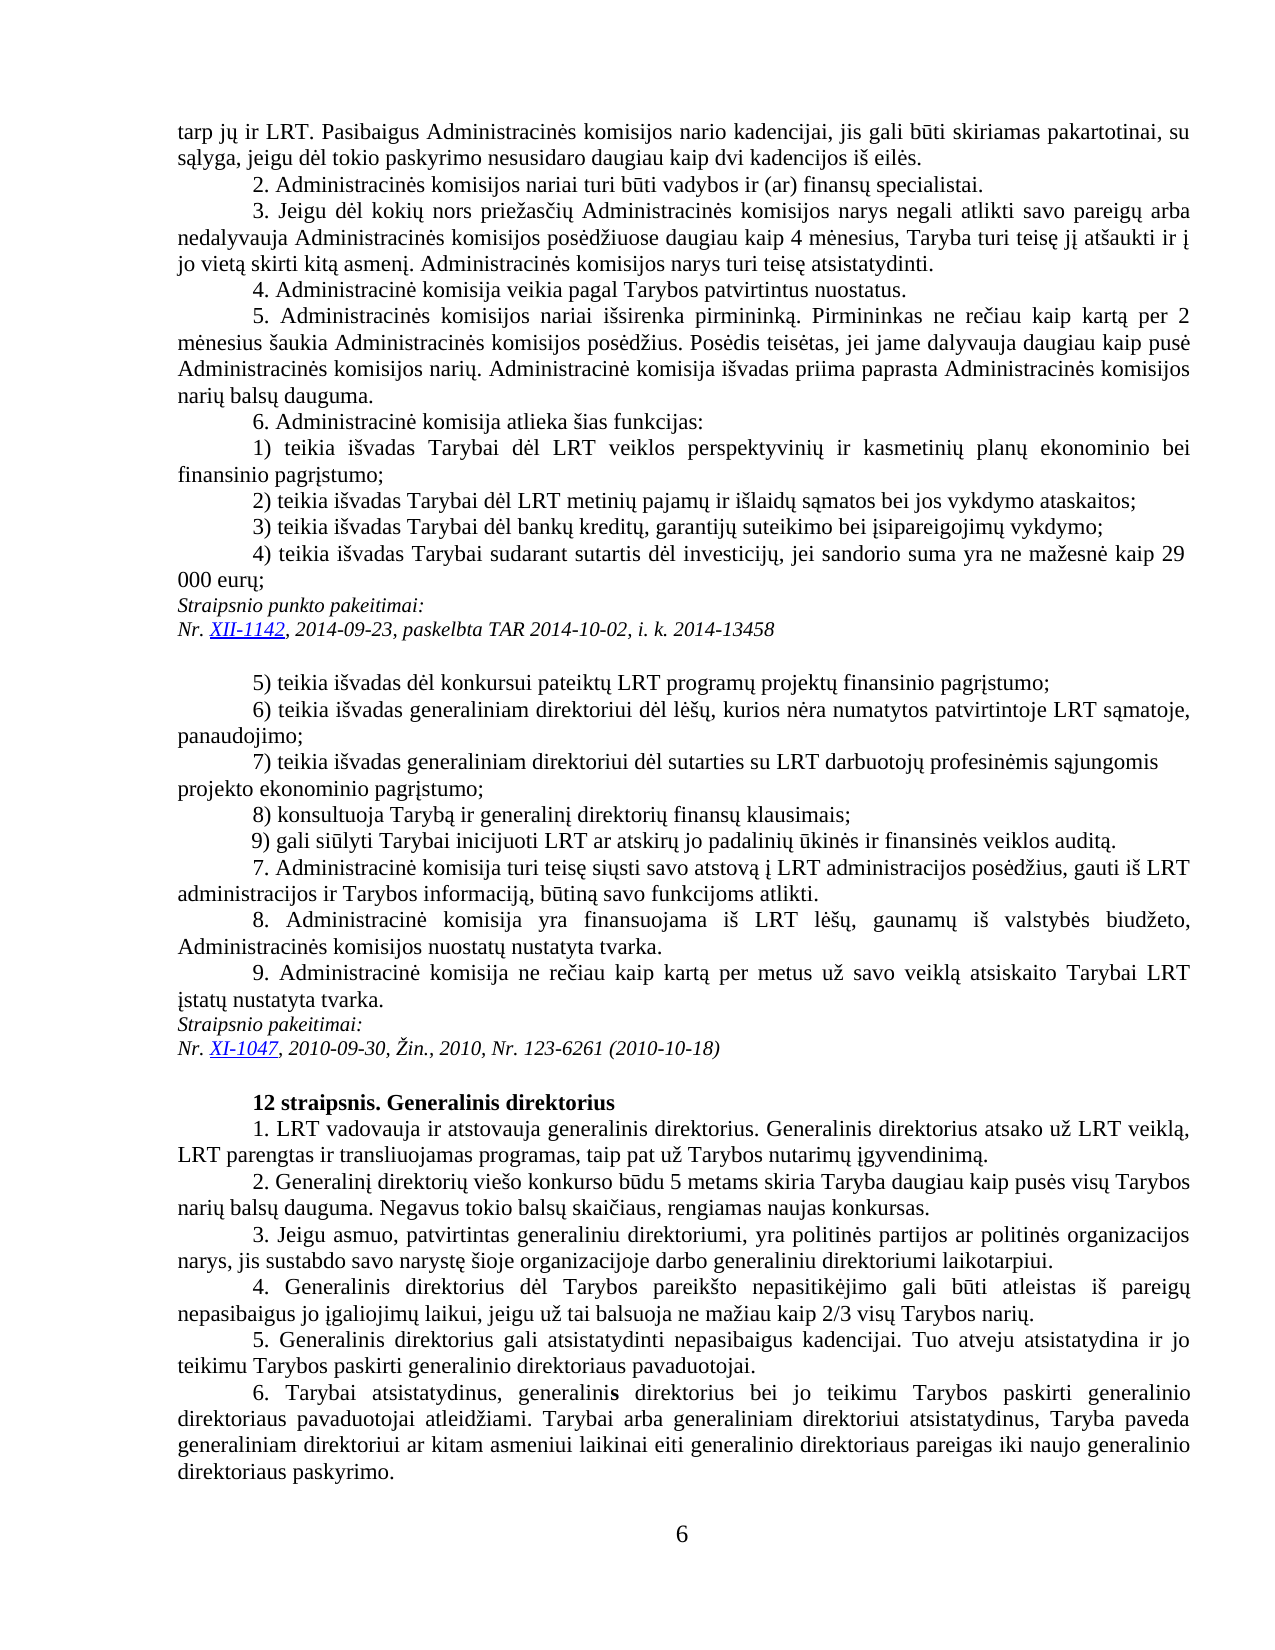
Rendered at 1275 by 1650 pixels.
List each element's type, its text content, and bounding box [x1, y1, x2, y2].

text 3. Jeigu asmuo, patvirtintas generaliniu direktoriumi, yra politinės partijos ar politinės organizacijos narys, jis sustabdo savo narystę šioje organizacijoje darbo generaliniu direktoriumi laikotarpiui. [177, 1221, 1192, 1273]
text 6) teikia išvadas generaliniam direktoriui dėl lėšų, kurios nėra numatytos patvirtintoje LRT sąmatoje, panaudojimo; [177, 696, 1192, 748]
text 5) teikia išvadas dėl konkursui pateiktų LRT programų projektų finansinio pagrįstumo; [177, 669, 1186, 696]
text 4. Generalinis direktorius dėl Tarybos pareikšto nepasitikėjimo gali būti atleistas iš pareigų nepasibaigus jo įgaliojimų laikui, jeigu už tai balsuoja ne mažiau kaip 2/3 visų Tarybos narių. [177, 1273, 1192, 1326]
text tarp jų ir LRT. Pasibaigus Administracinės komisijos nario kadencijai, jis gali būti skiriamas pakartotinai, su sąlyga, jeigu dėl tokio paskyrimo nesusidaro daugiau kaip dvi kadencijos iš eilės. [177, 118, 1192, 171]
text Nr. XI-1047, 2010-09-30, Žin., 2010, Nr. 123-6261 (2010-10-18) [177, 1036, 1186, 1060]
text 4. Administracinė komisija veikia pagal Tarybos patvirtintus nuostatus. [177, 276, 1192, 303]
text 8. Administracinė komisija yra finansuojama iš LRT lėšų, gaunamų iš valstybės biudžeto, Administracinės komisijos nuostatų nustatyta tvarka. [177, 907, 1192, 959]
text 5. Generalinis direktorius gali atsistatydinti nepasibaigus kadencijai. Tuo atveju atsistatydina ir jo teikimu Tarybos paskirti generalinio direktoriaus pavaduotojai. [177, 1326, 1192, 1379]
text 9) gali siūlyti Tarybai inicijuoti LRT ar atskirų jo padalinių ūkinės ir finansinės veiklos auditą. [177, 827, 1192, 854]
text 1. LRT vadovauja ir atstovauja generalinis direktorius. Generalinis direktorius atsako už LRT veiklą, LRT parengtas ir transliuojamas programas, taip pat už Tarybos nutarimų įgyvendinimą. [177, 1115, 1192, 1168]
text 6. Administracinė komisija atlieka šias funkcijas: [177, 408, 1192, 434]
text 12 straipsnis. Generalinis direktorius [177, 1089, 1192, 1115]
text 8) konsultuoja Tarybą ir generalinį direktorių finansų klausimais; [177, 801, 1192, 827]
text 4) teikia išvadas Tarybai sudarant sutartis dėl investicijų, jei sandorio suma yra ne mažesnė kaip 29 000 eurų; [177, 540, 1186, 592]
text 7. Administracinė komisija turi teisę siųsti savo atstovą į LRT administracijos posėdžius, gauti iš LRT administracijos ir Tarybos informaciją, būtiną savo funkcijoms atlikti. [177, 854, 1192, 907]
text Nr. XII-1142, 2014-09-23, paskelbta TAR 2014-10-02, i. k. 2014-13458 [177, 617, 1186, 641]
text 3. Jeigu dėl kokių nors priežasčių Administracinės komisijos narys negali atlikti savo pareigų arba nedalyvauja Administracinės komisijos posėdžiuose daugiau kaip 4 mėnesius, Taryba turi teisę jį atšaukti ir į jo vietą skirti kitą asmenį. Administracinės komisijos narys turi teisę atsistatydinti. [177, 197, 1192, 276]
text 6. Tarybai atsistatydinus, generalinis direktorius bei jo teikimu Tarybos paskirti generalinio direktoriaus pavaduotojai atleidžiami. Tarybai arba generaliniam direktoriui atsistatydinus, Taryba paveda generaliniam direktoriui ar kitam asmeniui laikinai eiti generalinio direktoriaus pareigas iki naujo generalinio direktoriaus paskyrimo. [177, 1379, 1192, 1484]
text 2. Administracinės komisijos nariai turi būti vadybos ir (ar) finansų specialistai. [177, 171, 1192, 197]
text 1) teikia išvadas Tarybai dėl LRT veiklos perspektyvinių ir kasmetinių planų ekonominio bei finansinio pagrįstumo; [177, 434, 1192, 487]
text 2) teikia išvadas Tarybai dėl LRT metinių pajamų ir išlaidų sąmatos bei jos vykdymo ataskaitos; [177, 487, 1192, 513]
text Straipsnio punkto pakeitimai: [177, 592, 1186, 617]
text Straipsnio pakeitimai: [177, 1012, 1192, 1036]
text 5. Administracinės komisijos nariai išsirenka pirmininką. Pirmininkas ne rečiau kaip kartą per 2 mėnesius šaukia Administracinės komisijos posėdžius. Posėdis teisėtas, jei jame dalyvauja daugiau kaip pusė Administracinės komisijos narių. Administracinė komisija išvadas priima paprasta Administracinės komisijos narių balsų dauguma. [177, 303, 1192, 408]
text 3) teikia išvadas Tarybai dėl bankų kreditų, garantijų suteikimo bei įsipareigojimų vykdymo; [177, 513, 1192, 540]
text 7) teikia išvadas generaliniam direktoriui dėl sutarties su LRT darbuotojų profesinėmis sąjungomis projekto ekonominio pagrįstumo; [177, 748, 1192, 801]
text 9. Administracinė komisija ne rečiau kaip kartą per metus už savo veiklą atsiskaito Tarybai LRT įstatų nustatyta tvarka. [177, 959, 1192, 1012]
text 2. Generalinį direktorių viešo konkurso būdu 5 metams skiria Taryba daugiau kaip pusės visų Tarybos narių balsų dauguma. Negavus tokio balsų skaičiaus, rengiamas naujas konkursas. [177, 1168, 1192, 1221]
